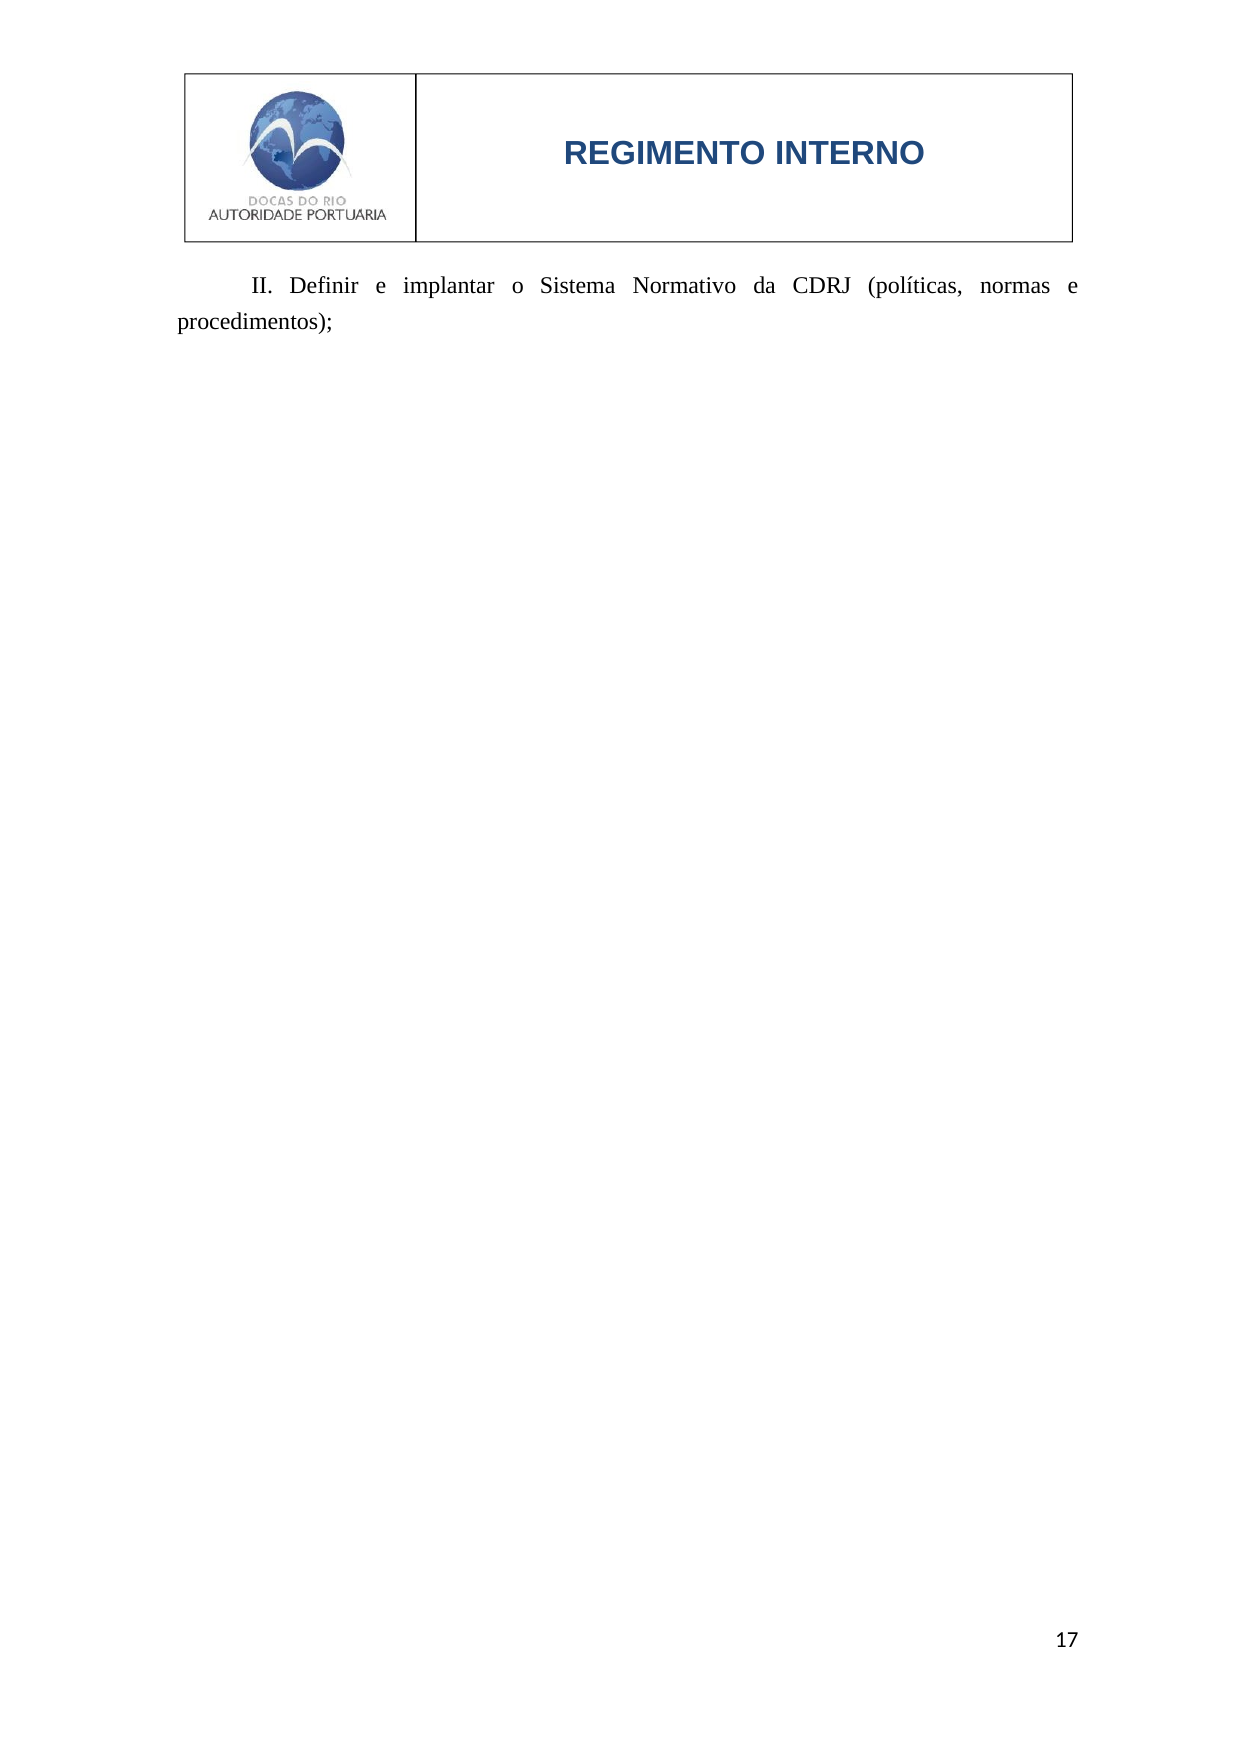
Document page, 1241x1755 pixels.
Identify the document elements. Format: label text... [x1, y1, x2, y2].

list Definir e implantar o Sistema Normativo da CDRJ (políticas, normas e procedimentos); [177, 271, 1078, 334]
